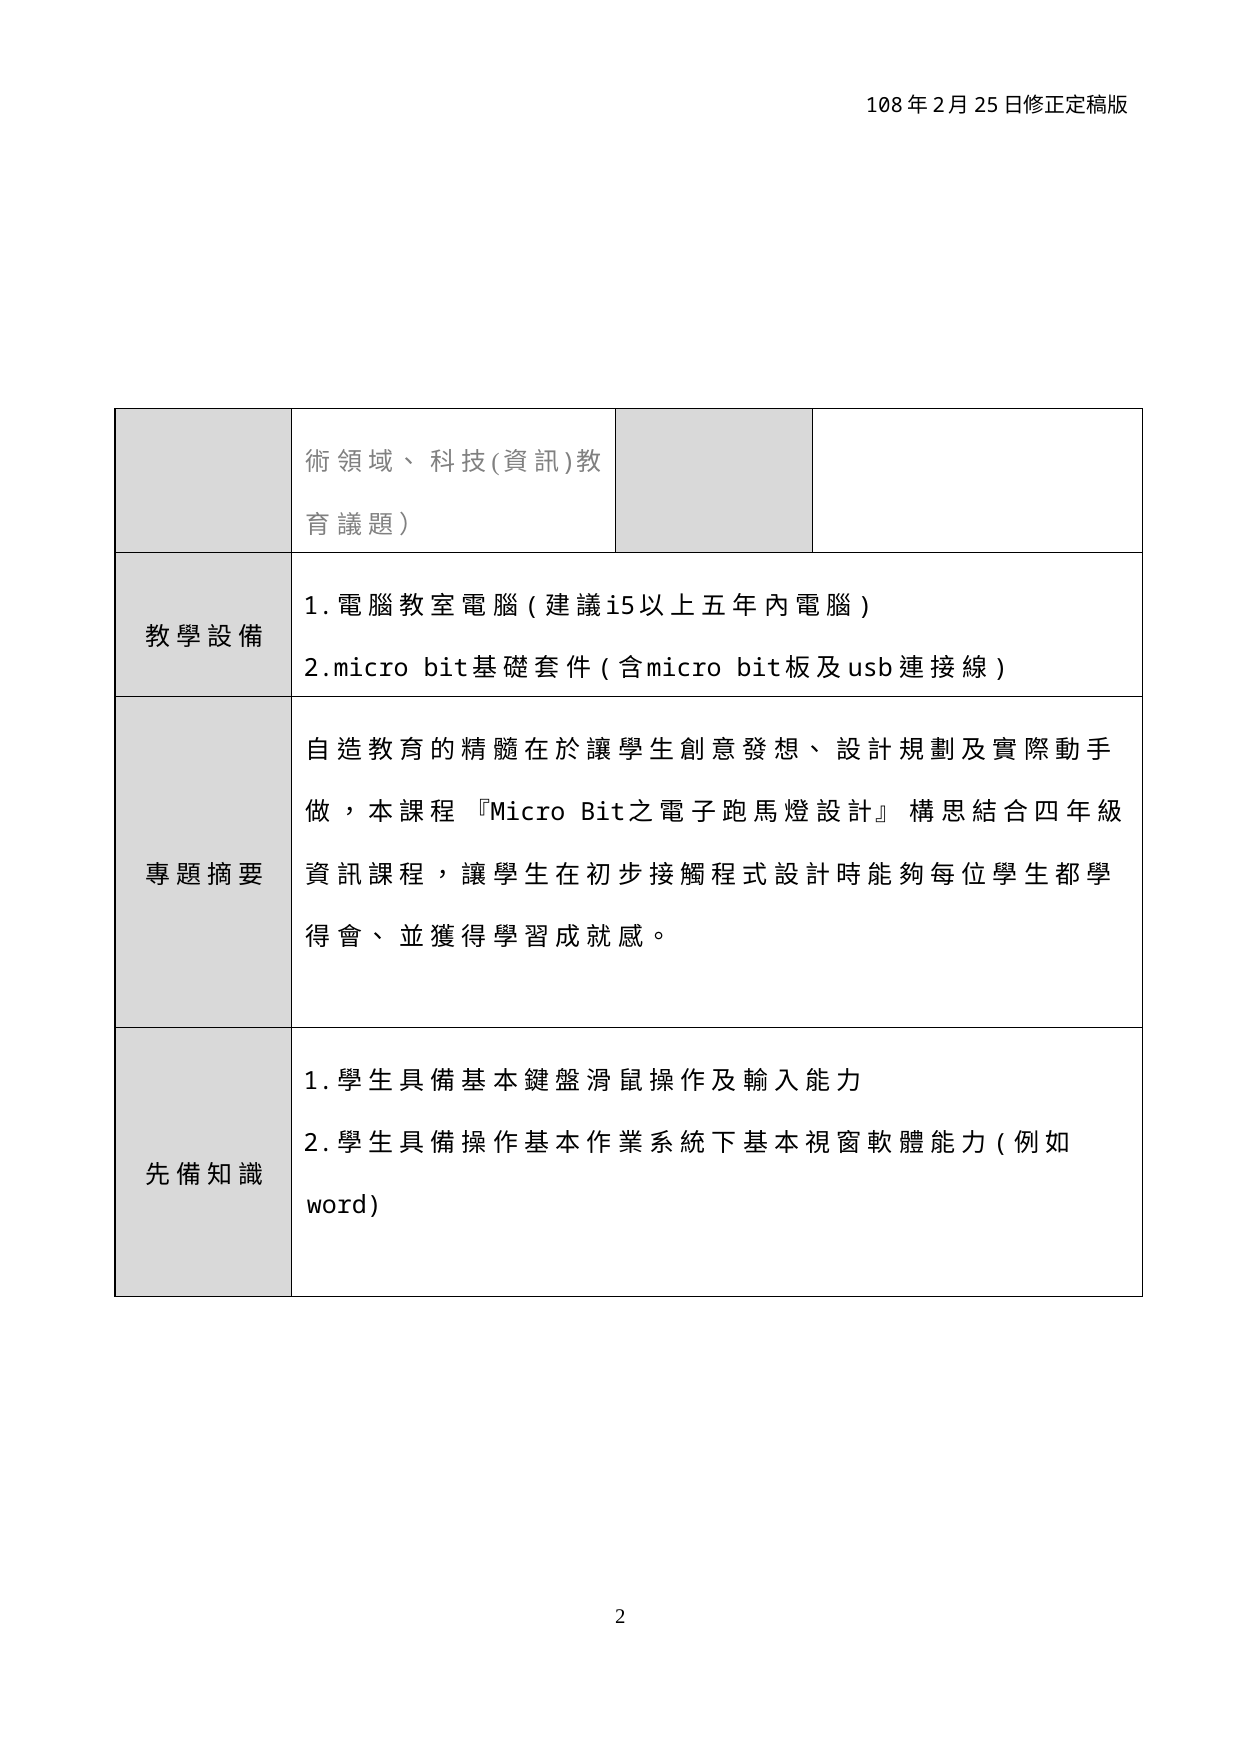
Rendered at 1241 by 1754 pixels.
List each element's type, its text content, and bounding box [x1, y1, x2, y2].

table_cell 術領域、科技(資訊)教育議題） [292, 409, 615, 552]
table_cell 自造教育的精髓在於讓學生創意發想、設計規劃及實際動手做，本課程『Micro Bit之電子跑馬燈設計』構思結合四年級資訊課程，讓學生在初步接觸程式設計時能夠每位學生都學得會、並獲得學習成就感。 [292, 697, 1142, 1027]
table_cell 1.學生具備基本鍵盤滑鼠操作及輸入能力 2.學生具備操作基本作業系統下基本視窗軟體能力(例如word) [292, 1028, 1142, 1296]
table_cell 教學設備 [116, 553, 291, 696]
table_cell 1.電腦教室電腦(建議i5以上五年內電腦) 2.micro bit基礎套件(含micro bit板及usb連接線) [292, 553, 1142, 696]
table_cell 先備知識 [116, 1028, 291, 1296]
table_cell [116, 409, 291, 552]
table_cell [813, 409, 1142, 552]
table_cell 專題摘要 [116, 697, 291, 1027]
table_cell [616, 409, 812, 552]
